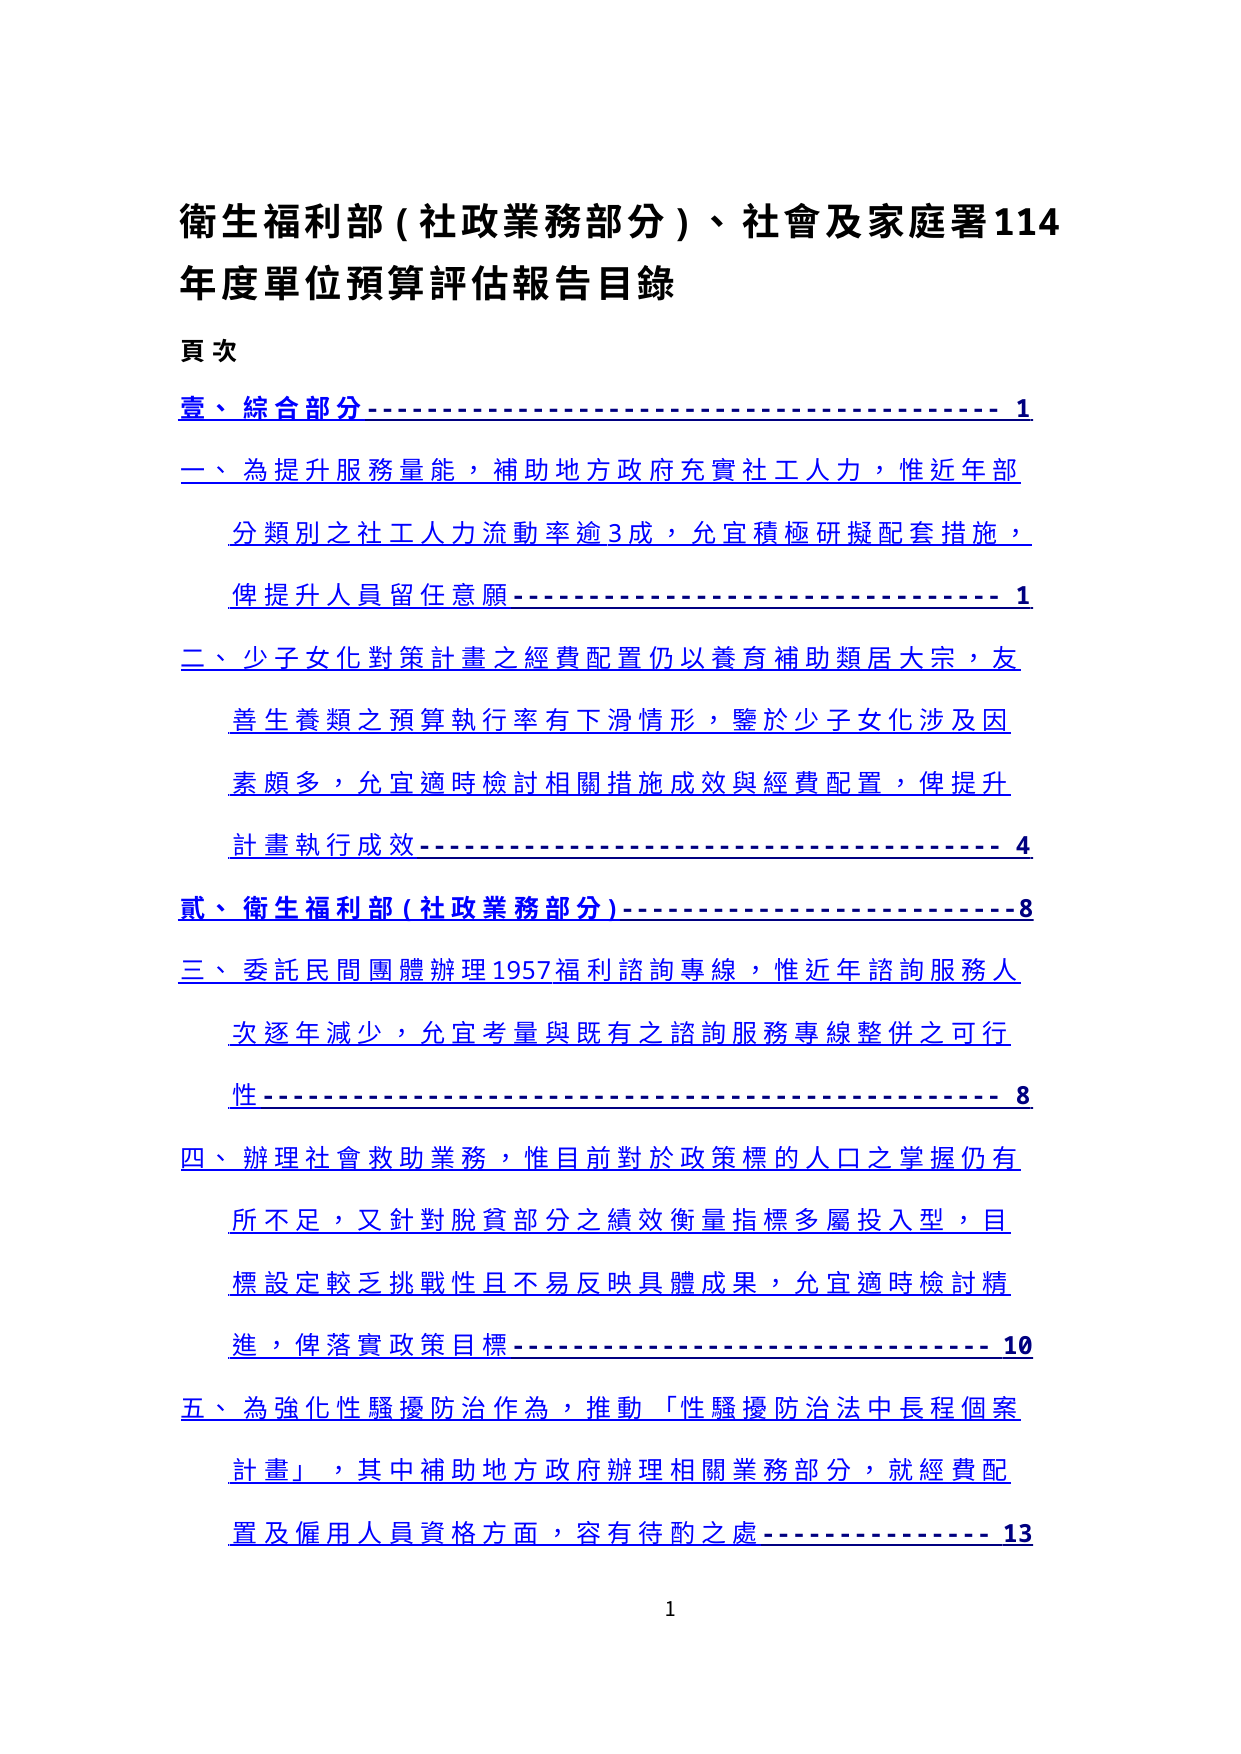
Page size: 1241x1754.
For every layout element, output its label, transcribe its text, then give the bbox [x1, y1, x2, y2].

text 貳、衛生福利部(社政業務部分) 8 [177, 865, 1033, 919]
text 壹、綜合部分 1 [177, 365, 1033, 419]
text 五、為強化性騷擾防治作為，推動「性騷擾防治法中長程個案計畫」，其中補助地方政府辦理相關業務部分，就經費配置及僱用人員資格方面，容有待酌之處 13 [177, 1365, 1033, 1552]
text 一、為提升服務量能，補助地方政府充實社工人力，惟近年部分類別之社工人力流動率逾3成，允宜積極研擬配套措施，俾提升人員留任意願 1 [177, 427, 1033, 615]
text [177, 920, 1033, 927]
text 二、少子女化對策計畫之經費配置仍以養育補助類居大宗，友善生養類之預算執行率有下滑情形，鑒於少子女化涉及因素頗多，允宜適時檢討相關措施成效與經費配置，俾提升計畫執行成效 4 [177, 615, 1033, 865]
text [177, 420, 1033, 427]
text 三、委託民間團體辦理1957福利諮詢專線，惟近年諮詢服務人次逐年減少，允宜考量與既有之諮詢服務專線整併之可行性 8 [177, 927, 1033, 1115]
text 衛生福利部(社政業務部分)、社會及家庭署114年度單位預算評估報告目錄 頁次 [177, 177, 1063, 365]
text 四、辦理社會救助業務，惟目前對於政策標的人口之掌握仍有所不足，又針對脫貧部分之績效衡量指標多屬投入型，目標設定較乏挑戰性且不易反映具體成果，允宜適時檢討精進，俾落實政策目標 10 [177, 1115, 1033, 1365]
